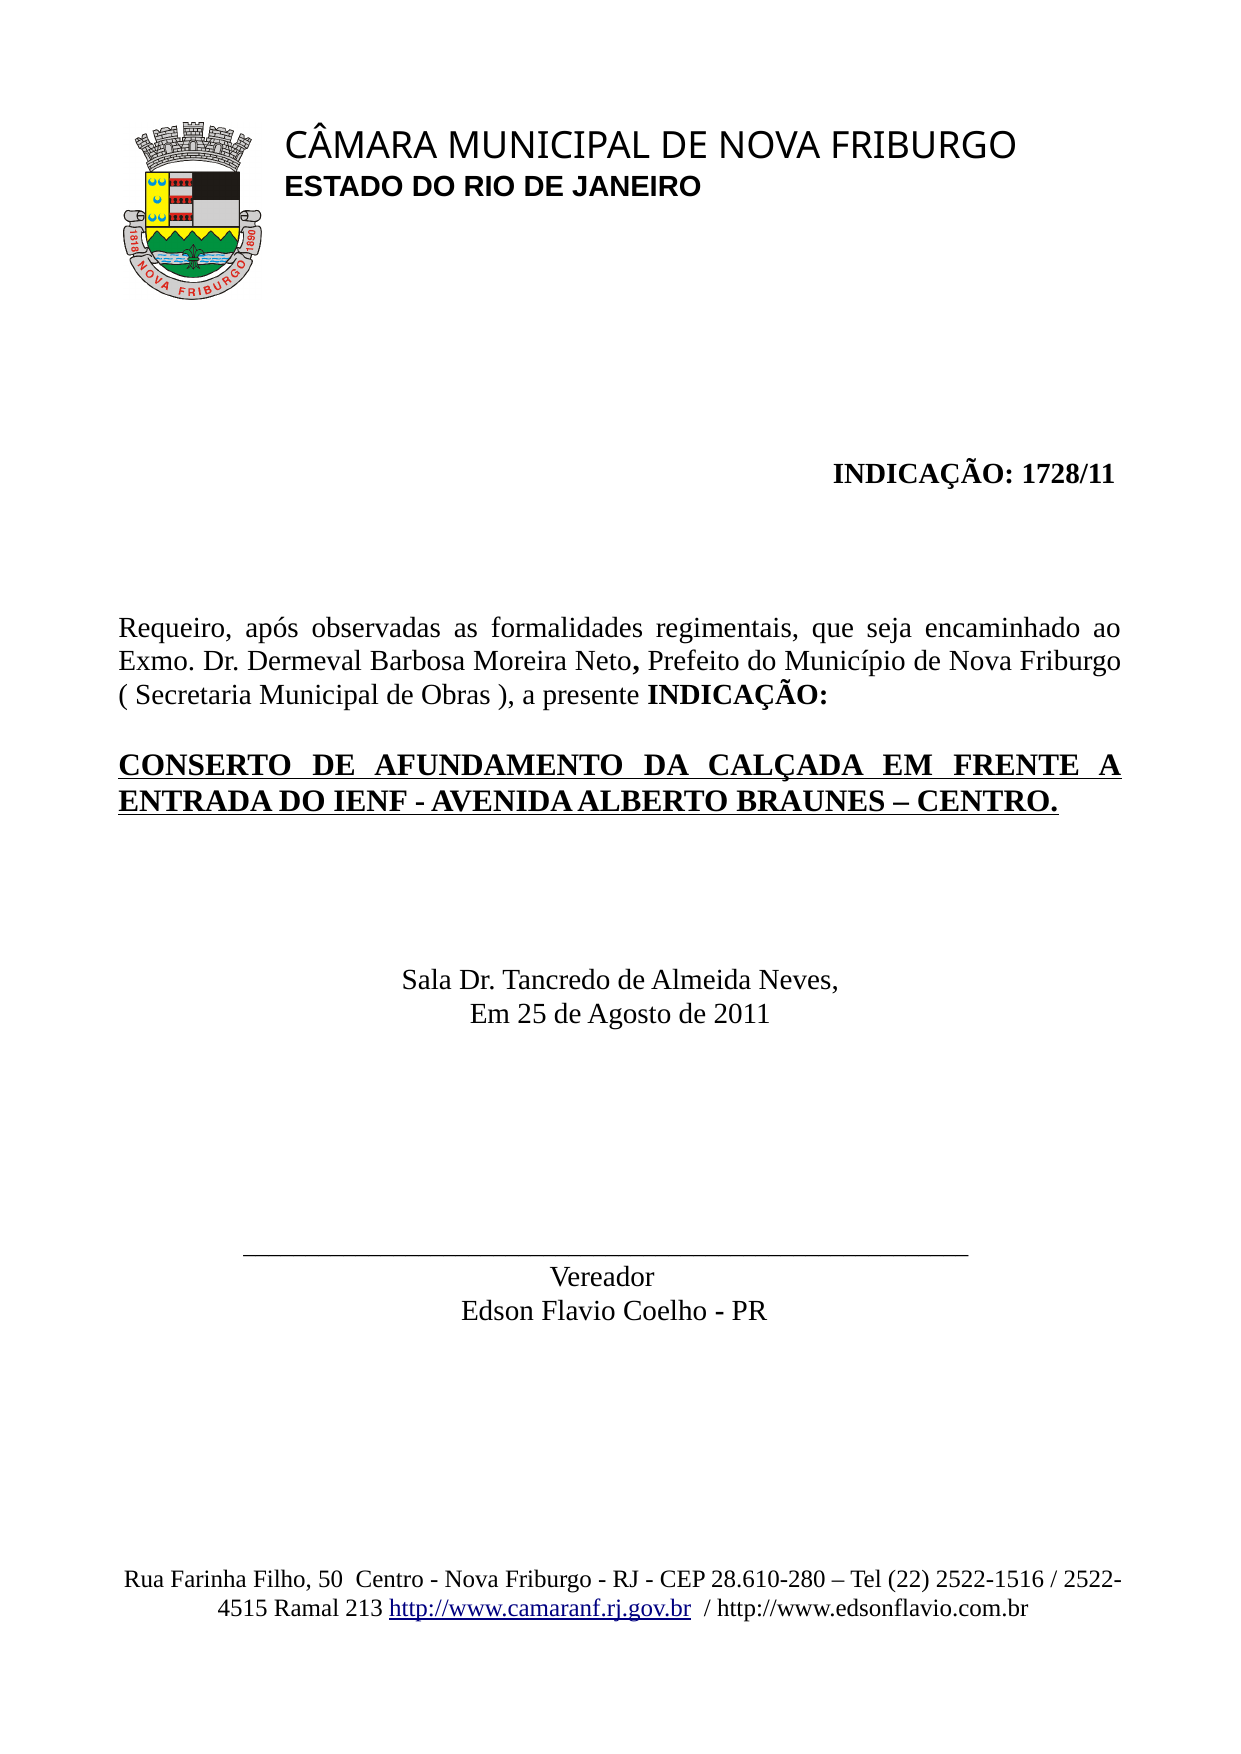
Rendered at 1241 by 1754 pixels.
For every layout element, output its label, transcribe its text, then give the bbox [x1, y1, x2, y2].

text __________________________________________________________ [118, 1231, 1122, 1259]
text ENTRADA DO IENF - AVENIDA ALBERTO BRAUNES – CENTRO. [118, 779, 1122, 818]
text Requeiro, após observadas as formalidades regimentais, que seja encaminhado ao Exmo. Dr. Dermeval Barbosa Moreira Neto, Prefeito do Município de Nova Friburgo ( Secretaria Municipal de Obras ), a presente INDICAÇÃO: [118, 610, 1122, 711]
text CÂMARA MUNICIPAL DE NOVA FRIBURGO ESTADO DO RIO DE JANEIRO [118, 118, 1122, 303]
text Edson Flavio Coelho - PR [118, 1293, 1122, 1326]
text INDICAÇÃO: 1728/11 [118, 457, 1122, 490]
text Rua Farinha Filho, 50 Centro - Nova Friburgo - RJ - CEP 28.610-280 – Tel (22) 2522-1516 / 2522-4515 Ramal 213 http://www.camaranf.rj.gov.br / http://www.edsonflavio.com.br [118, 1564, 1128, 1622]
text CONSERTO DE AFUNDAMENTO DA CALÇADA EM FRENTE A [118, 747, 1122, 778]
text Vereador [118, 1259, 1122, 1293]
text Em 25 de Agosto de 2011 [118, 996, 1122, 1029]
text Sala Dr. Tancredo de Almeida Neves, [118, 962, 1122, 996]
